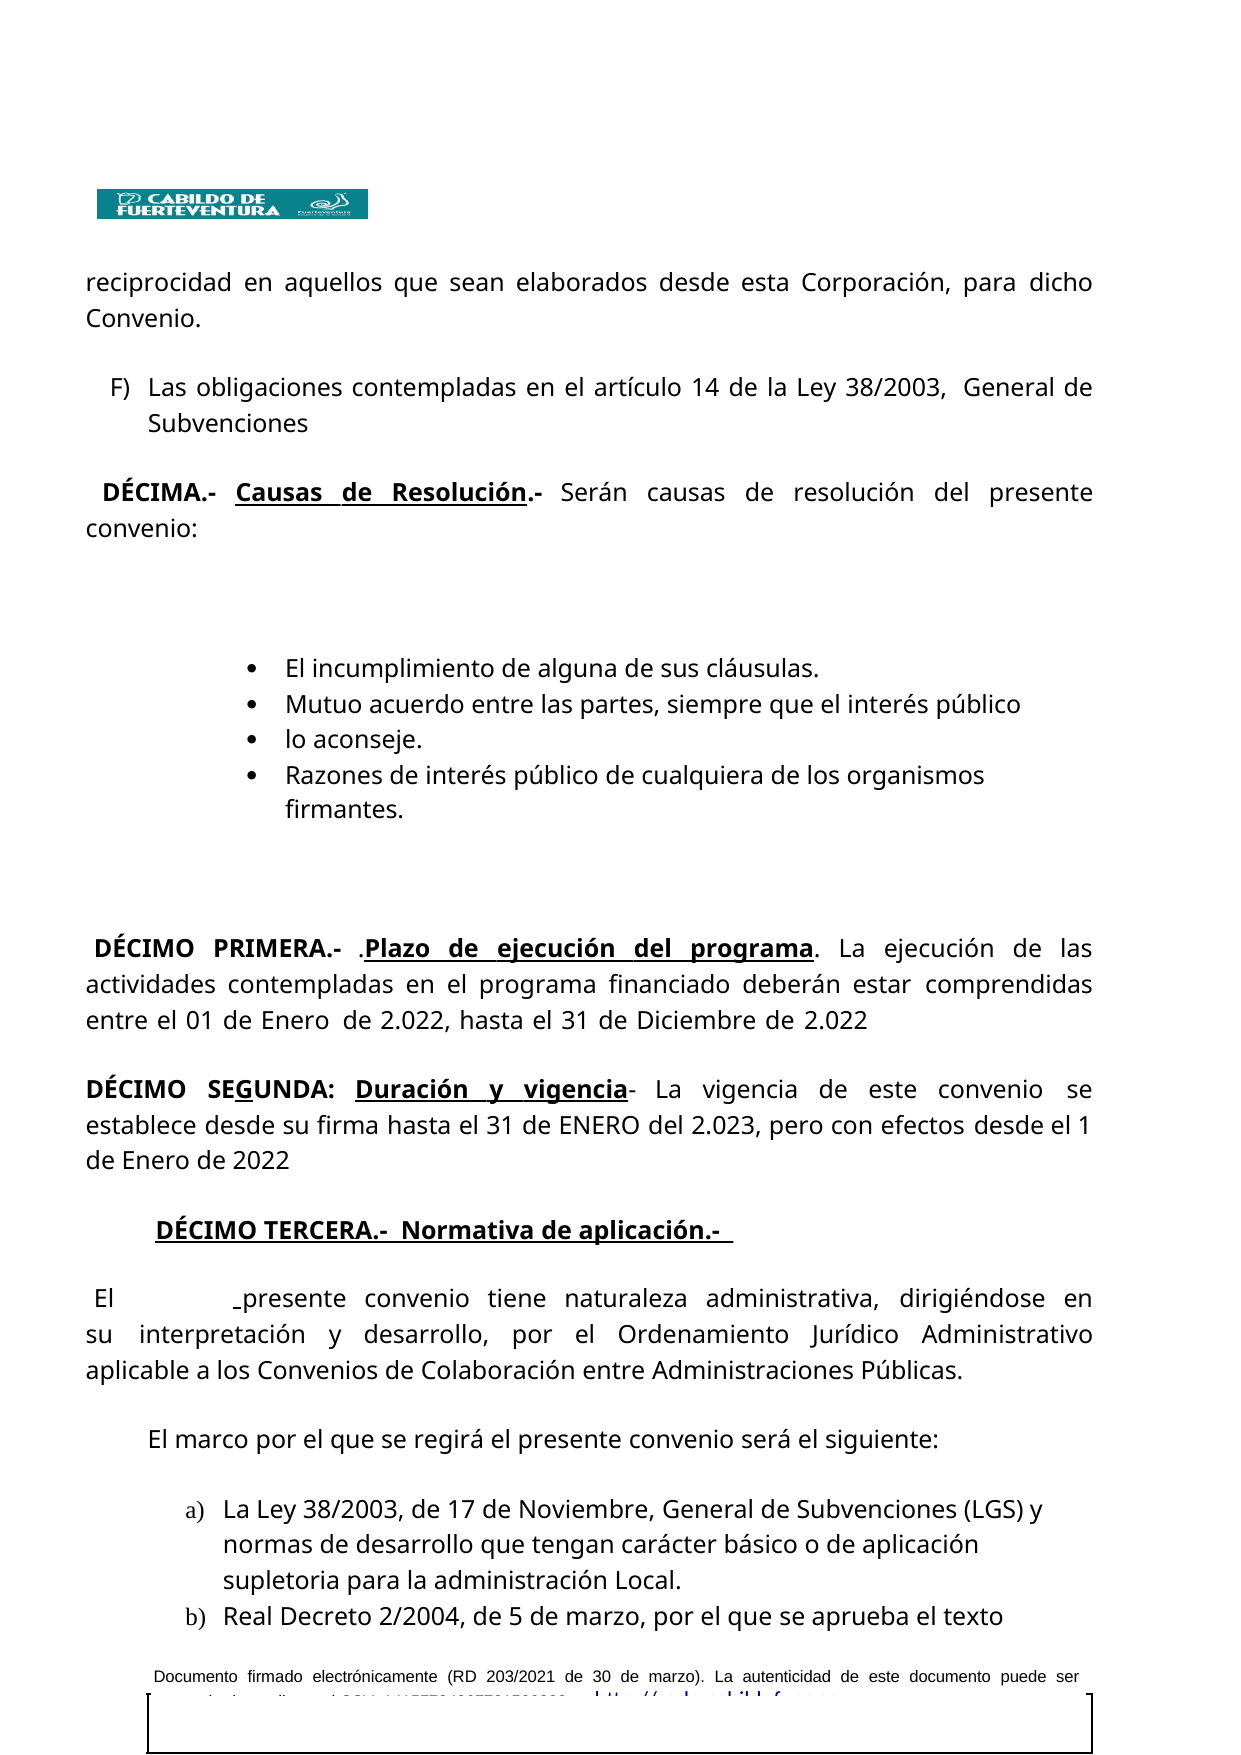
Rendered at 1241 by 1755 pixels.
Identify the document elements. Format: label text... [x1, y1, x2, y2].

text DÉCIMA.- Causas de Resolución.- Serán causas de resolución del presente convenio: [85, 475, 1093, 545]
list Razones de interés público de cualquiera de los organismos firmantes. [247, 758, 1107, 826]
list Mutuo acuerdo entre las partes, siempre que el interés público [247, 686, 1107, 720]
text reciprocidad en aquellos que sean elaborados desde esta Corporación, para dicho Convenio. [85, 265, 1093, 335]
text DÉCIMO PRIMERA.- .Plazo de ejecución del programa. La ejecución de las actividades contempladas en el programa financiado deberán estar comprendidas entre el 01 de Enero de 2.022, hasta el 31 de Diciembre de 2.022 [85, 931, 1093, 1036]
picture [97, 189, 369, 219]
text DÉCIMO TERCERA.- Normativa de aplicación.- [155, 1212, 1107, 1246]
text El presente convenio tiene naturaleza administrativa, dirigiéndose en su interpretación y desarrollo, por el Ordenamiento Jurídico Administrativo aplicable a los Convenios de Colaboración entre Administraciones Públicas. [85, 1281, 1093, 1386]
list Real Decreto 2/2004, de 5 de marzo, por el que se aprueba el texto [185, 1599, 1049, 1633]
list El incumplimiento de alguna de sus cláusulas. [247, 651, 1107, 684]
list Las obligaciones contempladas en el artículo 14 de la Ley 38/2003, General de Subvenciones [109, 370, 1093, 440]
text El marco por el que se regirá el presente convenio será el siguiente: [147, 1422, 1107, 1456]
list lo aconseje. [247, 722, 1107, 756]
list La Ley 38/2003, de 17 de Noviembre, General de Subvenciones (LGS) y normas de desarrollo que tengan carácter básico o de aplicación supletoria para la administración Local. [185, 1491, 1085, 1597]
text DÉCIMO SEGUNDA: Duración y vigencia- La vigencia de este convenio se establece desde su firma hasta el 31 de ENERO del 2.023, pero con efectos desde el 1 de Enero de 2022 [85, 1072, 1093, 1177]
